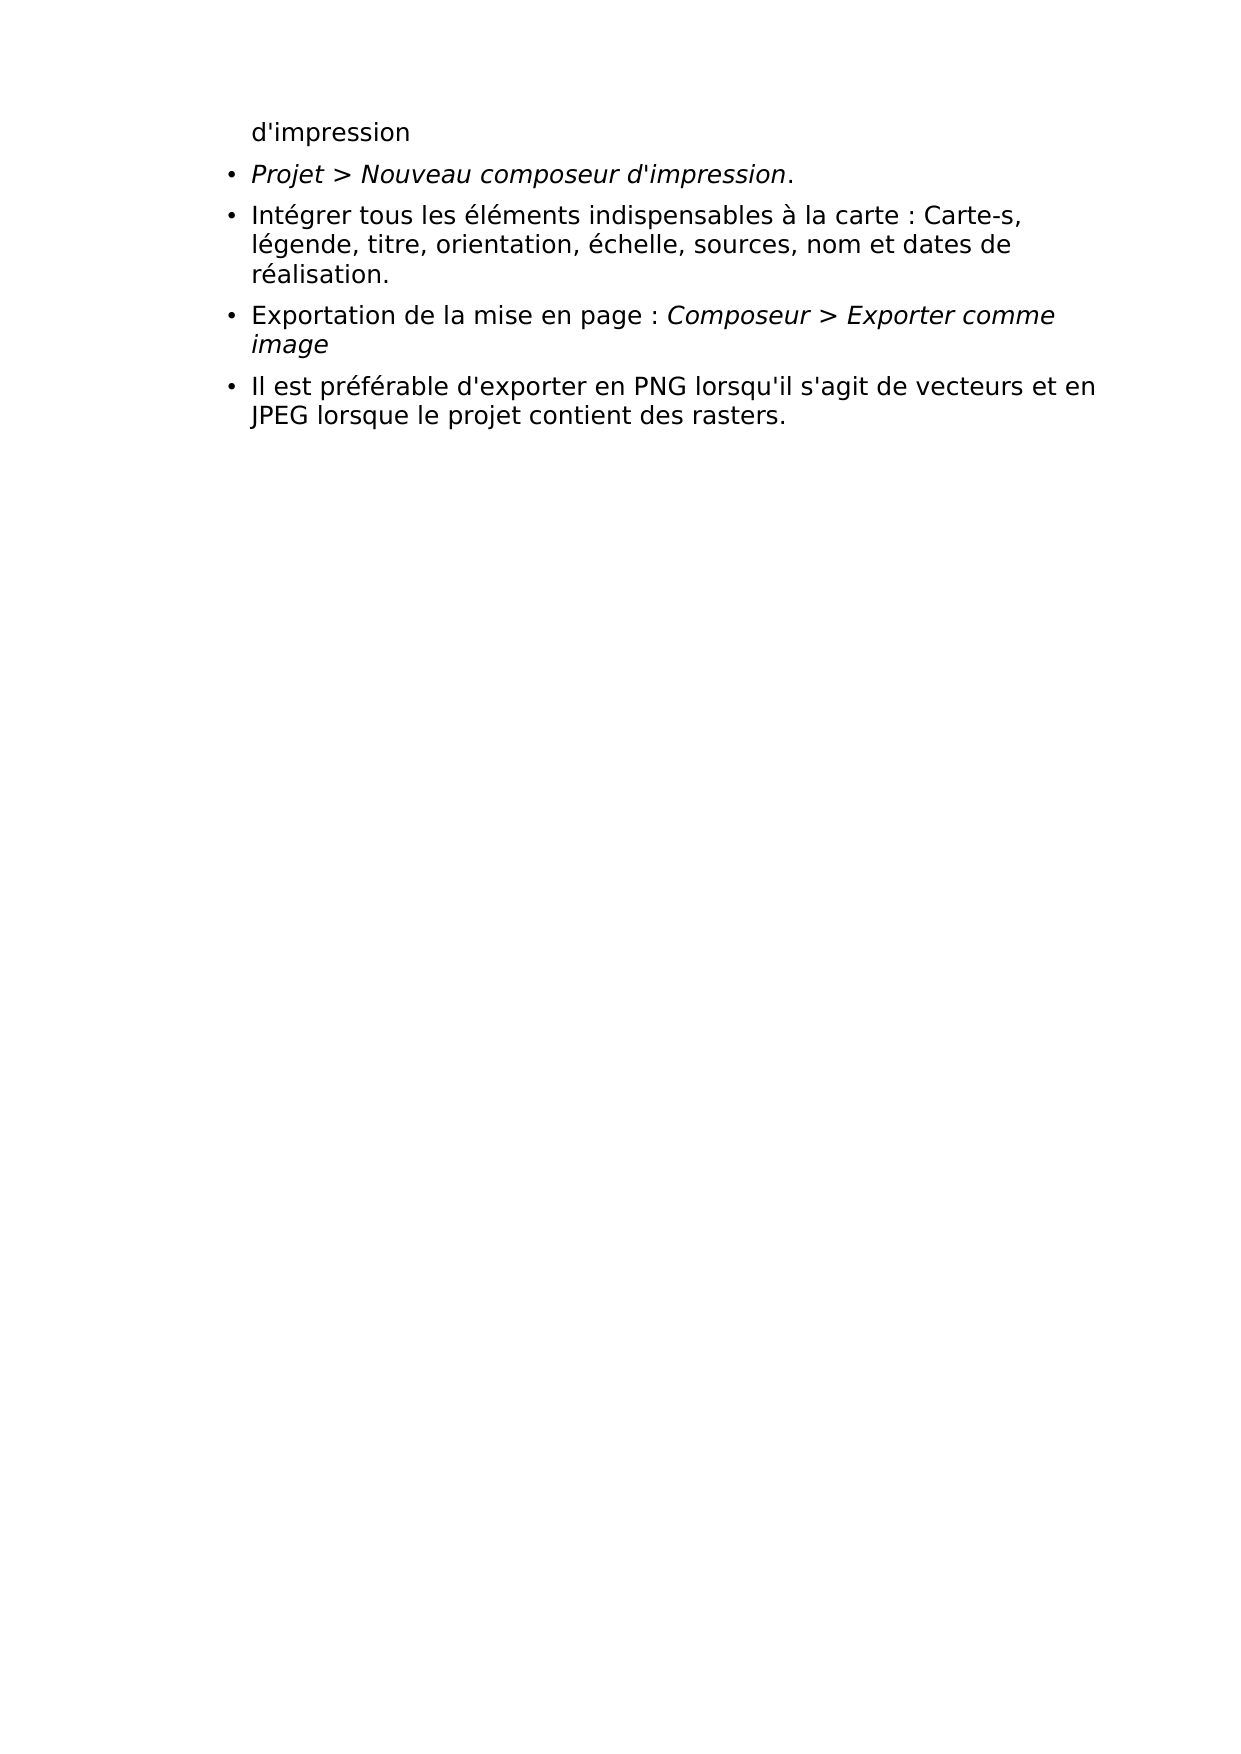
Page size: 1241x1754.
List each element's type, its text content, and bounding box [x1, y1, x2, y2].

list Exportation de la mise en page : Composeur > Exporter comme image [236, 301, 1122, 360]
list Projet > Nouveau composeur d'impression. [236, 160, 1122, 189]
list Intégrer tous les éléments indispensables à la carte : Carte-s, légende, titre, orientation, échelle, sources, nom et dates de réalisation. [236, 201, 1122, 289]
list d'impression [236, 118, 1122, 147]
list Il est préférable d'exporter en PNG lorsqu'il s'agit de vecteurs et en JPEG lorsque le projet contient des rasters. [236, 372, 1122, 431]
